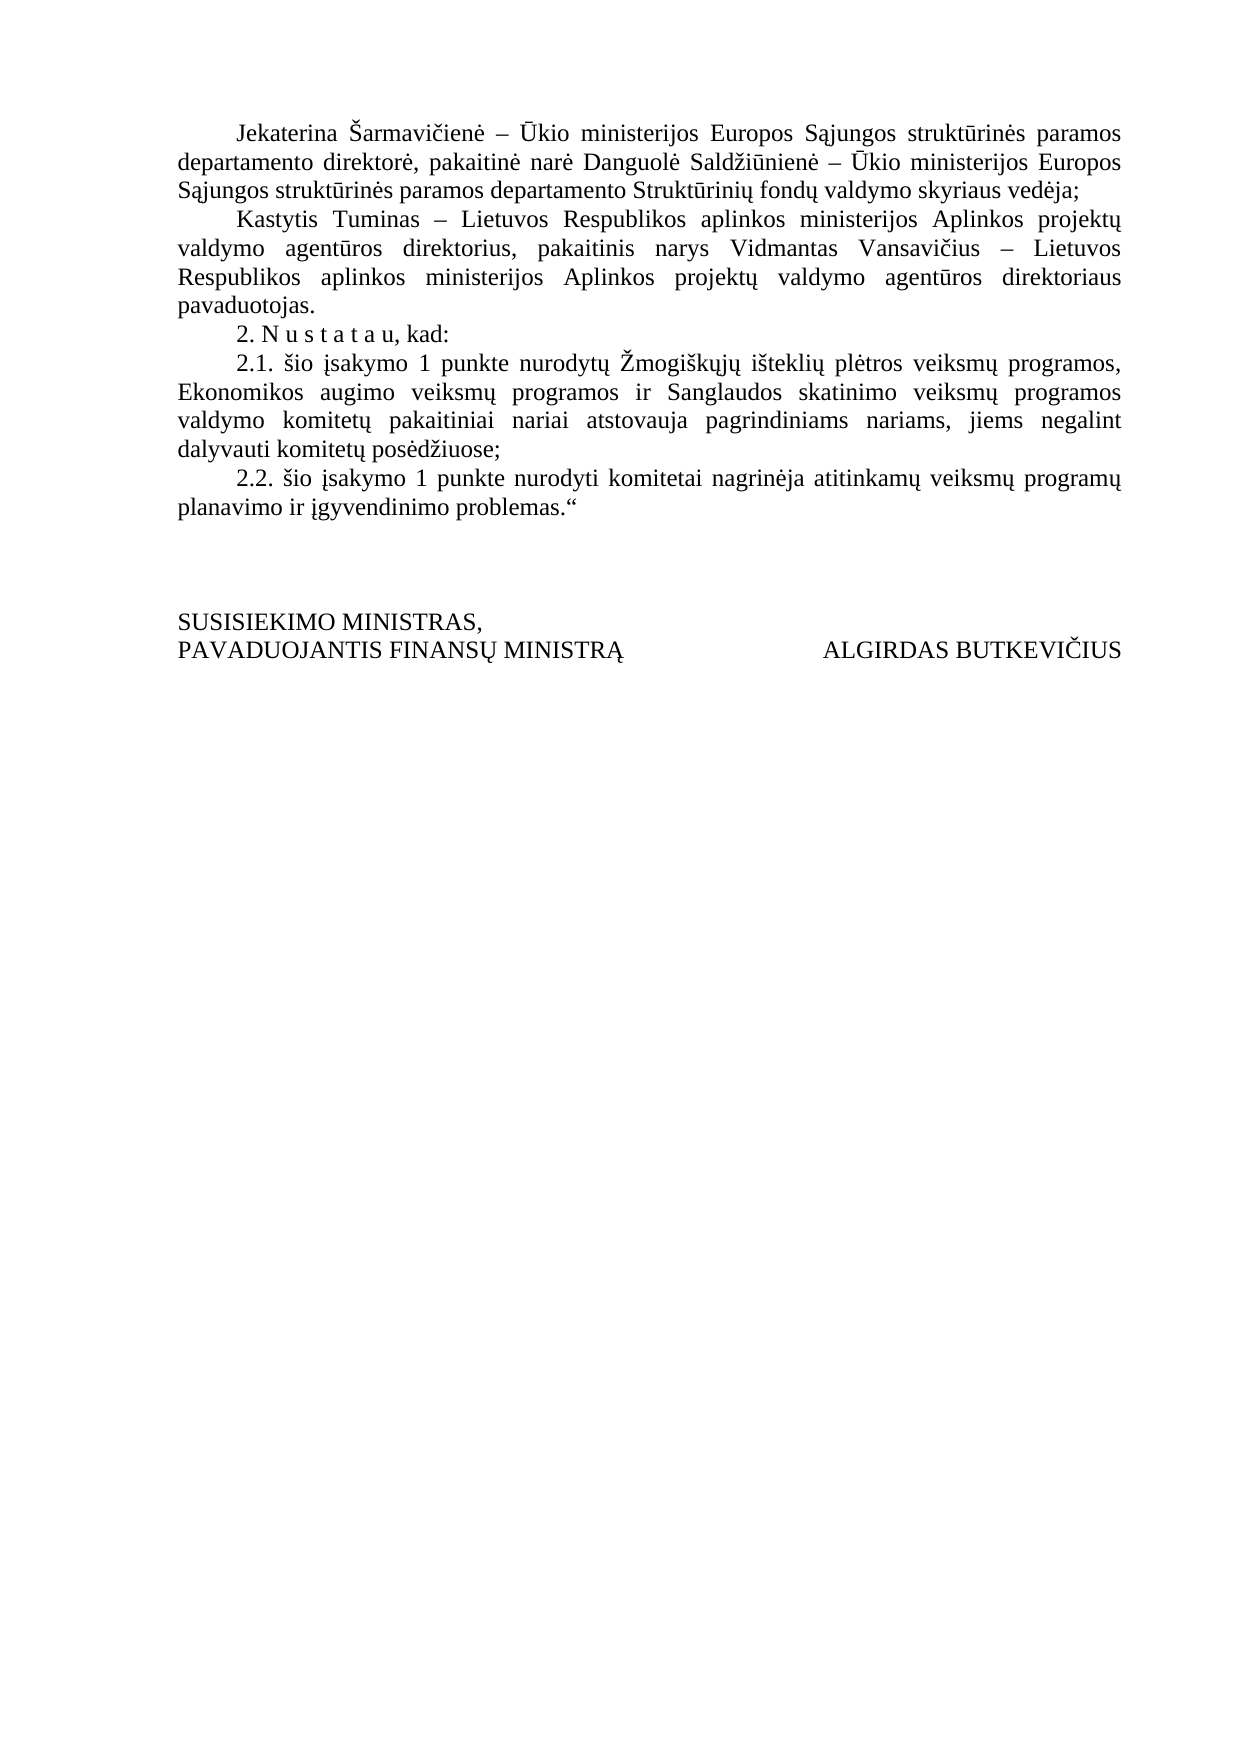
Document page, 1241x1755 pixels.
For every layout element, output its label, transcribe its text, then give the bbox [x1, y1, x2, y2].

text 2. Nustatau, kad: [177, 319, 1122, 348]
text 2.1. šio įsakymo 1 punkte nurodytų Žmogiškųjų išteklių plėtros veiksmų programos, Ekonomikos augimo veiksmų programos ir Sanglaudos skatinimo veiksmų programos valdymo komitetų pakaitiniai nariai atstovauja pagrindiniams nariams, jiems negalint dalyvauti komitetų posėdžiuose; [177, 348, 1122, 463]
text SUSISIEKIMO MINISTRAS, PAVADUOJANTIS FINANSŲ MINISTRĄ ALGIRDAS BUTKEVIČIUS [177, 607, 1122, 664]
text Kastytis Tuminas – Lietuvos Respublikos aplinkos ministerijos Aplinkos projektų valdymo agentūros direktorius, pakaitinis narys Vidmantas Vansavičius – Lietuvos Respublikos aplinkos ministerijos Aplinkos projektų valdymo agentūros direktoriaus pavaduotojas. [177, 204, 1122, 319]
text Jekaterina Šarmavičienė – Ūkio ministerijos Europos Sąjungos struktūrinės paramos departamento direktorė, pakaitinė narė Danguolė Saldžiūnienė – Ūkio ministerijos Europos Sąjungos struktūrinės paramos departamento Struktūrinių fondų valdymo skyriaus vedėja; [177, 118, 1122, 204]
text 2.2. šio įsakymo 1 punkte nurodyti komitetai nagrinėja atitinkamų veiksmų programų planavimo ir įgyvendinimo problemas.“ [177, 463, 1122, 521]
